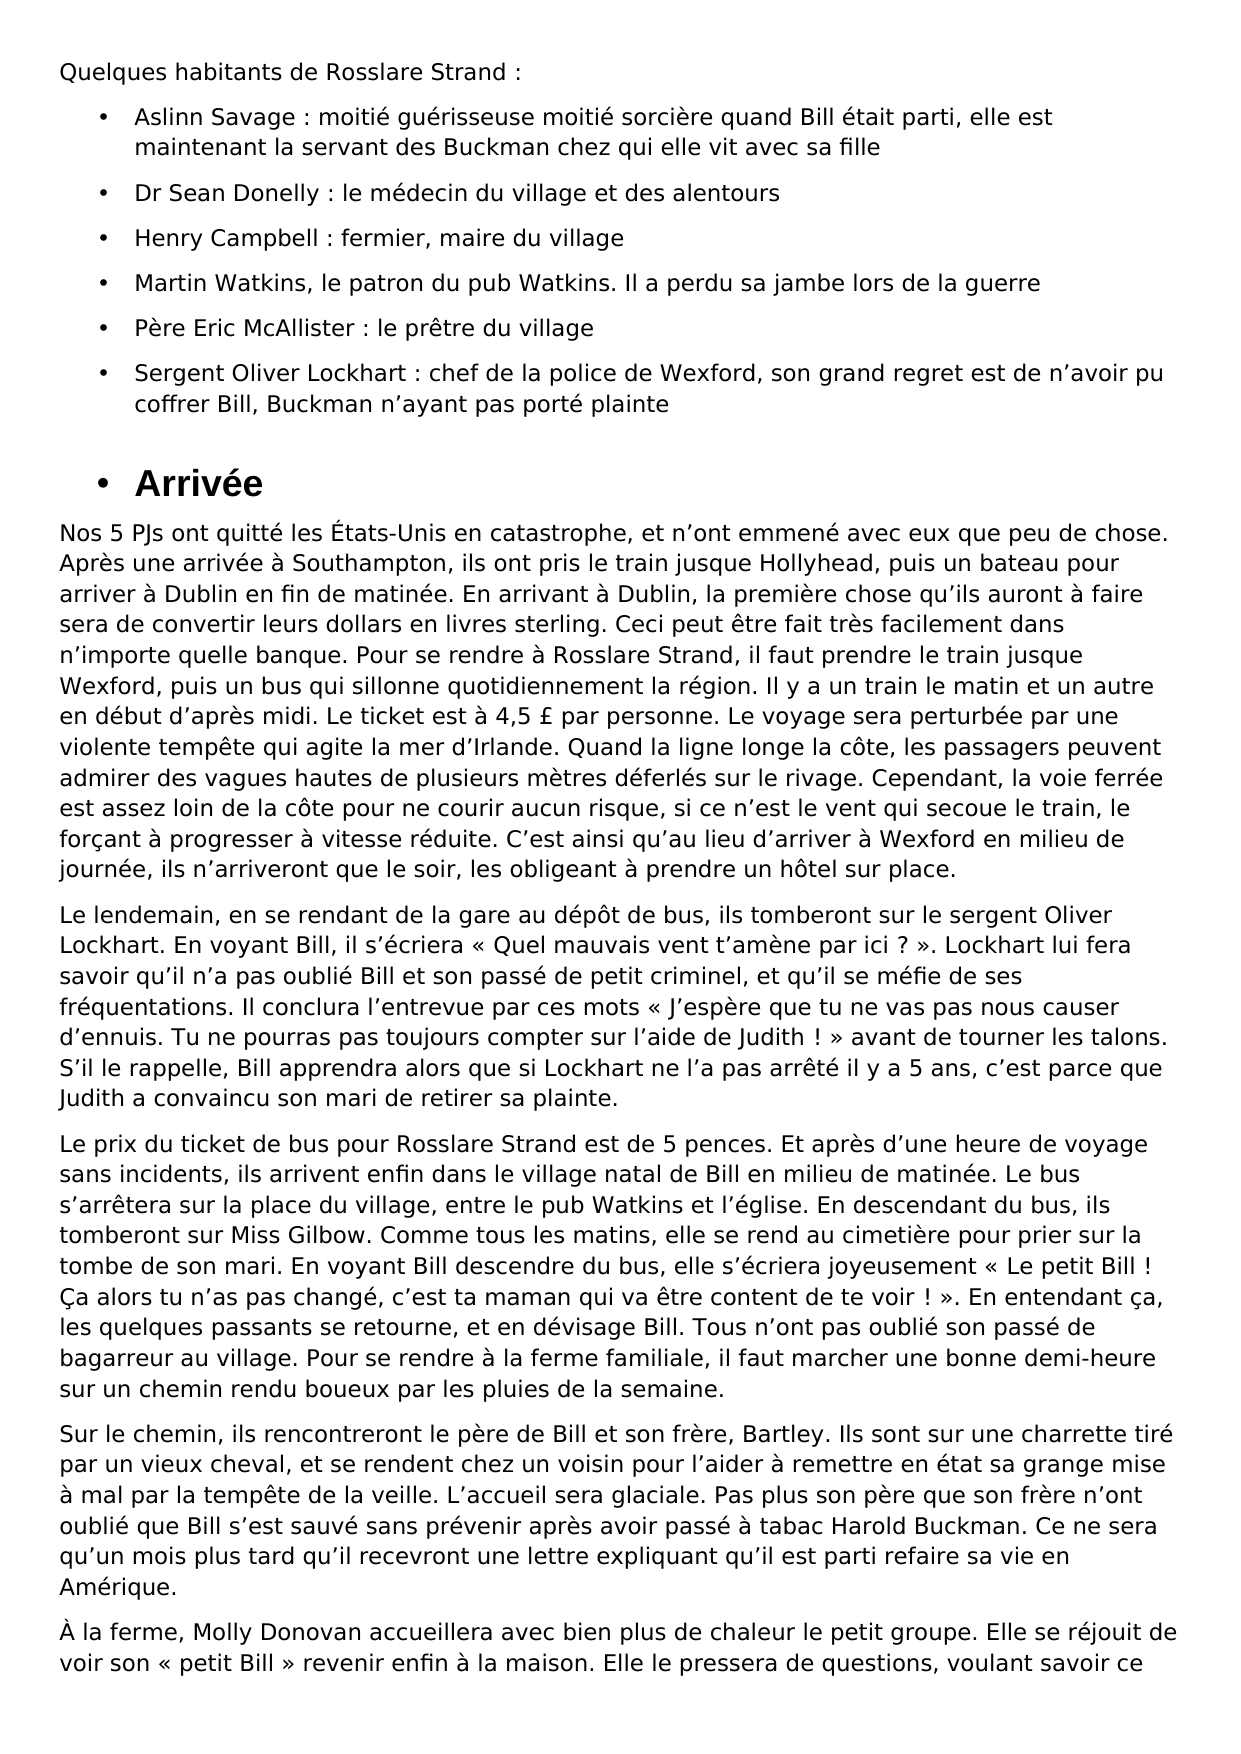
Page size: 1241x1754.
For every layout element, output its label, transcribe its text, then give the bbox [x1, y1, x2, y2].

subtitle Arrivée [97, 461, 1181, 505]
text À la ferme, Molly Donovan accueillera avec bien plus de chaleur le petit groupe. Elle se réjouit de voir son « petit Bill » revenir enfin à la maison. Elle le pressera de questions, voulant savoir ce [59, 1619, 1181, 1677]
text Nos 5 PJs ont quitté les États-Unis en catastrophe, et n’ont emmené avec eux que peu de chose. Après une arrivée à Southampton, ils ont pris le train jusque Hollyhead, puis un bateau pour arriver à Dublin en fin de matinée. En arrivant à Dublin, la première chose qu’ils auront à faire sera de convertir leurs dollars en livres sterling. Ceci peut être fait très facilement dans n’importe quelle banque. Pour se rendre à Rosslare Strand, il faut prendre le train jusque Wexford, puis un bus qui sillonne quotidiennement la région. Il y a un train le matin et un autre en début d’après midi. Le ticket est à 4,5 £ par personne. Le voyage sera perturbée par une violente tempête qui agite la mer d’Irlande. Quand la ligne longe la côte, les passagers peuvent admirer des vagues hautes de plusieurs mètres déferlés sur le rivage. Cependant, la voie ferrée est assez loin de la côte pour ne courir aucun risque, si ce n’est le vent qui secoue le train, le forçant à progresser à vitesse réduite. C’est ainsi qu’au lieu d’arriver à Wexford en milieu de journée, ils n’arriveront que le soir, les obligeant à prendre un hôtel sur place. [59, 520, 1181, 883]
list Père Eric McAllister : le prêtre du village [97, 315, 1181, 342]
text Quelques habitants de Rosslare Strand : [59, 59, 1181, 86]
list Martin Watkins, le patron du pub Watkins. Il a perdu sa jambe lors de la guerre [97, 270, 1181, 297]
text Sur le chemin, ils rencontreront le père de Bill et son frère, Bartley. Ils sont sur une charrette tiré par un vieux cheval, et se rendent chez un voisin pour l’aider à remettre en état sa grange mise à mal par la tempête de la veille. L’accueil sera glaciale. Pas plus son père que son frère n’ont oublié que Bill s’est sauvé sans prévenir après avoir passé à tabac Harold Buckman. Ce ne sera qu’un mois plus tard qu’il recevront une lettre expliquant qu’il est parti refaire sa vie en Amérique. [59, 1421, 1181, 1601]
list Aslinn Savage : moitié guérisseuse moitié sorcière quand Bill était parti, elle est maintenant la servant des Buckman chez qui elle vit avec sa fille [97, 104, 1181, 161]
list Sergent Oliver Lockhart : chef de la police de Wexford, son grand regret est de n’avoir pu coffrer Bill, Buckman n’ayant pas porté plainte [97, 361, 1181, 418]
text Le lendemain, en se rendant de la gare au dépôt de bus, ils tomberont sur le sergent Oliver Lockhart. En voyant Bill, il s’écriera « Quel mauvais vent t’amène par ici ? ». Lockhart lui fera savoir qu’il n’a pas oublié Bill et son passé de petit criminel, et qu’il se méfie de ses fréquentations. Il conclura l’entrevue par ces mots « J’espère que tu ne vas pas nous causer d’ennuis. Tu ne pourras pas toujours compter sur l’aide de Judith ! » avant de tourner les talons. S’il le rappelle, Bill apprendra alors que si Lockhart ne l’a pas arrêté il y a 5 ans, c’est parce que Judith a convaincu son mari de retirer sa plainte. [59, 902, 1181, 1112]
list Dr Sean Donelly : le médecin du village et des alentours [97, 180, 1181, 206]
list Henry Campbell : fermier, maire du village [97, 225, 1181, 252]
text Le prix du ticket de bus pour Rosslare Strand est de 5 pences. Et après d’une heure de voyage sans incidents, ils arrivent enfin dans le village natal de Bill en milieu de matinée. Le bus s’arrêtera sur la place du village, entre le pub Watkins et l’église. En descendant du bus, ils tomberont sur Miss Gilbow. Comme tous les matins, elle se rend au cimetière pour prier sur la tombe de son mari. En voyant Bill descendre du bus, elle s’écriera joyeusement « Le petit Bill ! Ça alors tu n’as pas changé, c’est ta maman qui va être content de te voir ! ». En entendant ça, les quelques passants se retourne, et en dévisage Bill. Tous n’ont pas oublié son passé de bagarreur au village. Pour se rendre à la ferme familiale, il faut marcher une bonne demi-heure sur un chemin rendu boueux par les pluies de la semaine. [59, 1131, 1181, 1402]
